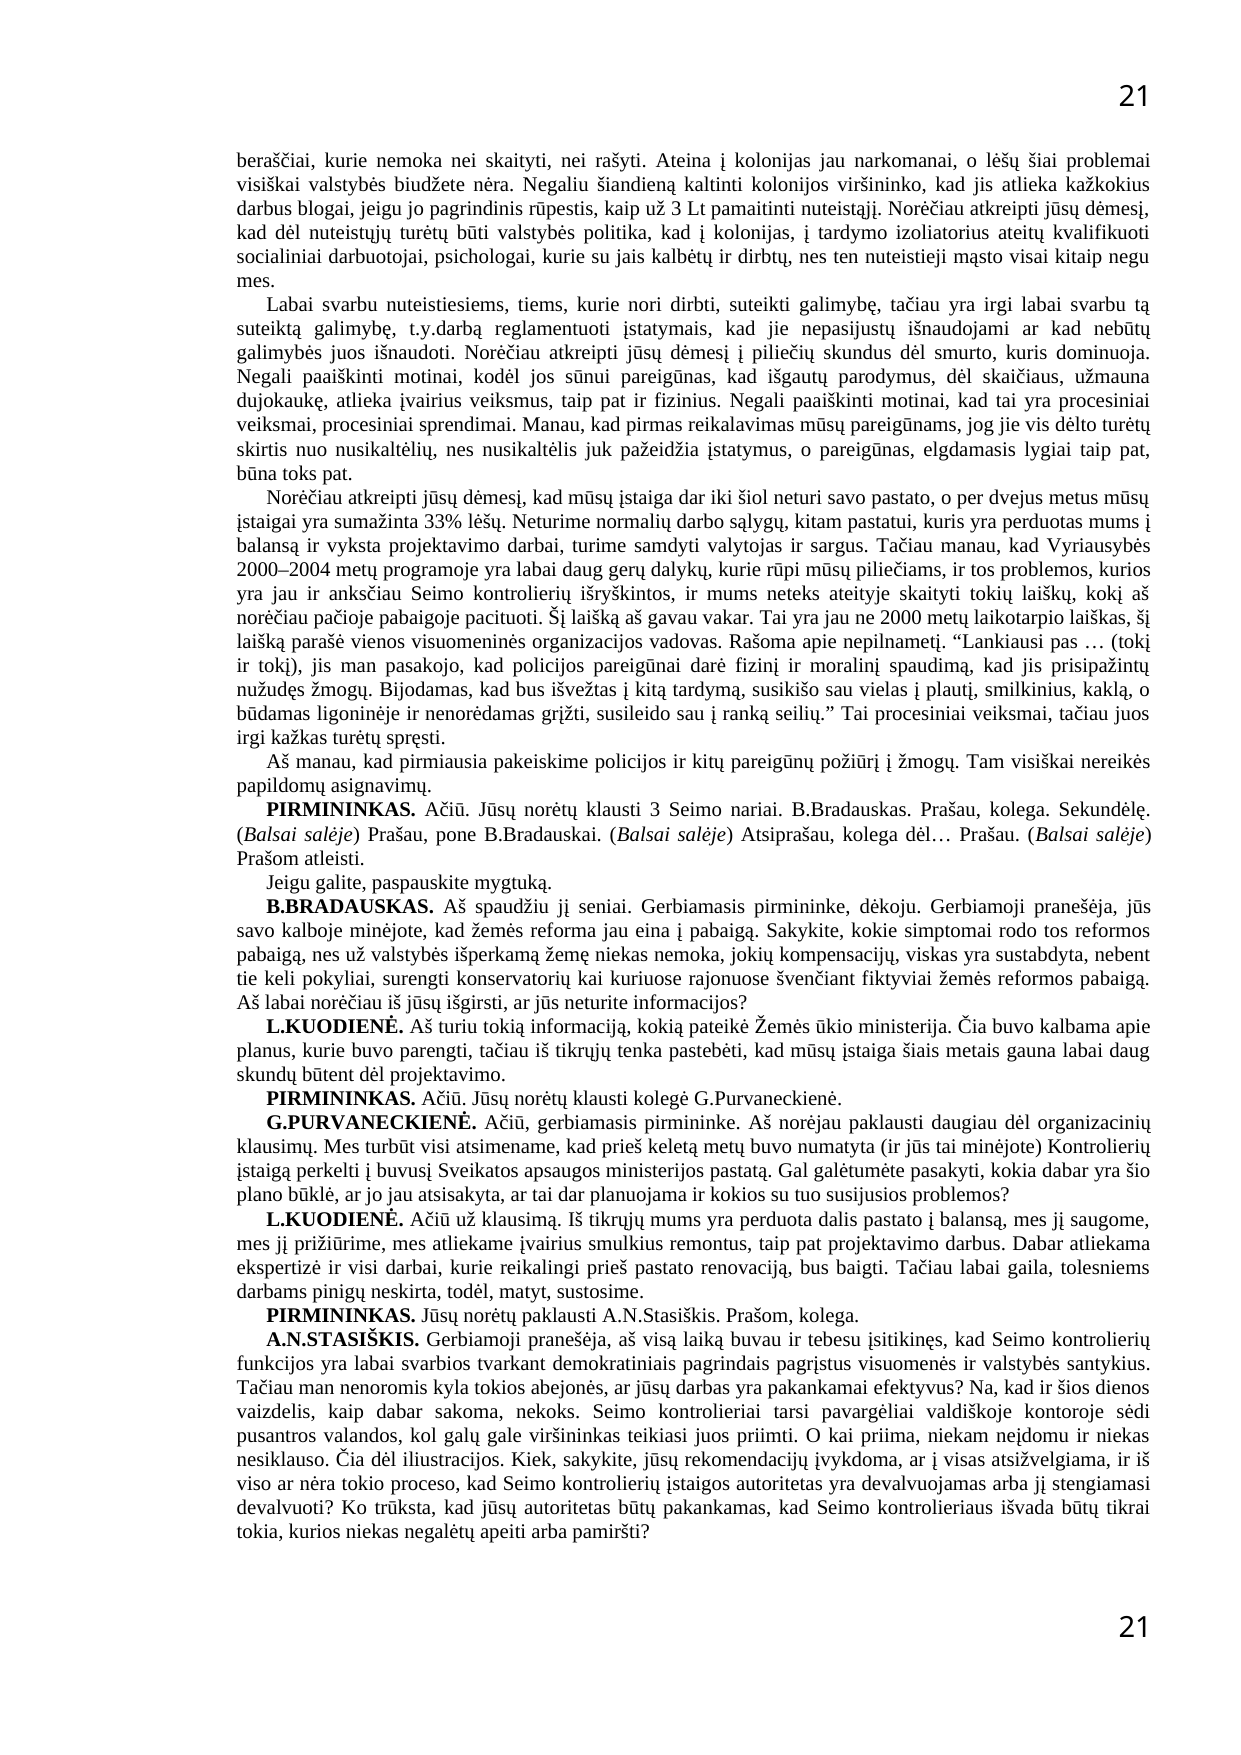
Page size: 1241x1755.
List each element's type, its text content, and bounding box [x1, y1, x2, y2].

text Jeigu galite, paspauskite mygtuką. [236, 869, 1152, 894]
text G.PURVANECKIENĖ. Ačiū, gerbiamasis pirmininke. Aš norėjau paklausti daugiau dėl organizacinių klausimų. Mes turbūt visi atsimename, kad prieš keletą metų buvo numatyta (ir jūs tai minėjote) Kontrolierių įstaigą perkelti į buvusį Sveikatos apsaugos ministerijos pastatą. Gal galėtumėte pasakyti, kokia dabar yra šio plano būklė, ar jo jau atsisakyta, ar tai dar planuojama ir kokios su tuo susijusios problemos? [236, 1110, 1152, 1206]
text PIRMININKAS. Ačiū. Jūsų norėtų klausti kolegė G.Purvaneckienė. [236, 1086, 1152, 1110]
text Norėčiau atkreipti jūsų dėmesį, kad mūsų įstaiga dar iki šiol neturi savo pastato, o per dvejus metus mūsų įstaigai yra sumažinta 33% lėšų. Neturime normalių darbo sąlygų, kitam pastatui, kuris yra perduotas mums į balansą ir vyksta projektavimo darbai, turime samdyti valytojas ir sargus. Tačiau manau, kad Vyriausybės 2000–2004 metų programoje yra labai daug gerų dalykų, kurie rūpi mūsų piliečiams, ir tos problemos, kurios yra jau ir anksčiau Seimo kontrolierių išryškintos, ir mums neteks ateityje skaityti tokių laiškų, kokį aš norėčiau pačioje pabaigoje pacituoti. Šį laišką aš gavau vakar. Tai yra jau ne 2000 metų laikotarpio laiškas, šį laišką parašė vienos visuomeninės organizacijos vadovas. Rašoma apie nepilnametį. “Lankiausi pas … (tokį ir tokį), jis man pasakojo, kad policijos pareigūnai darė fizinį ir moralinį spaudimą, kad jis prisipažintų nužudęs žmogų. Bijodamas, kad bus išvežtas į kitą tardymą, susikišo sau vielas į plautį, smilkinius, kaklą, o būdamas ligoninėje ir nenorėdamas grįžti, susileido sau į ranką seilių.” Tai procesiniai veiksmai, tačiau juos irgi kažkas turėtų spręsti. [236, 484, 1152, 749]
text A.N.STASIŠKIS. Gerbiamoji pranešėja, aš visą laiką buvau ir tebesu įsitikinęs, kad Seimo kontrolierių funkcijos yra labai svarbios tvarkant demokratiniais pagrindais pagrįstus visuomenės ir valstybės santykius. Tačiau man nenoromis kyla tokios abejonės, ar jūsų darbas yra pakankamai efektyvus? Na, kad ir šios dienos vaizdelis, kaip dabar sakoma, nekoks. Seimo kontrolieriai tarsi pavargėliai valdiškoje kontoroje sėdi pusantros valandos, kol galų gale viršininkas teikiasi juos priimti. O kai priima, niekam neįdomu ir niekas nesiklauso. Čia dėl iliustracijos. Kiek, sakykite, jūsų rekomendacijų įvykdoma, ar į visas atsižvelgiama, ir iš viso ar nėra tokio proceso, kad Seimo kontrolierių įstaigos autoritetas yra devalvuojamas arba jį stengiamasi devalvuoti? Ko trūksta, kad jūsų autoritetas būtų pakankamas, kad Seimo kontrolieriaus išvada būtų tikrai tokia, kurios niekas negalėtų apeiti arba pamiršti? [236, 1327, 1152, 1543]
text B.BRADAUSKAS. Aš spaudžiu jį seniai. Gerbiamasis pirmininke, dėkoju. Gerbiamoji pranešėja, jūs savo kalboje minėjote, kad žemės reforma jau eina į pabaigą. Sakykite, kokie simptomai rodo tos reformos pabaigą, nes už valstybės išperkamą žemę niekas nemoka, jokių kompensacijų, viskas yra sustabdyta, nebent tie keli pokyliai, surengti konservatorių kai kuriuose rajonuose švenčiant fiktyviai žemės reformos pabaigą. Aš labai norėčiau iš jūsų išgirsti, ar jūs neturite informacijos? [236, 894, 1152, 1014]
text beraščiai, kurie nemoka nei skaityti, nei rašyti. Ateina į kolonijas jau narkomanai, o lėšų šiai problemai visiškai valstybės biudžete nėra. Negaliu šiandieną kaltinti kolonijos viršininko, kad jis atlieka kažkokius darbus blogai, jeigu jo pagrindinis rūpestis, kaip už 3 Lt pamaitinti nuteistąjį. Norėčiau atkreipti jūsų dėmesį, kad dėl nuteistųjų turėtų būti valstybės politika, kad į kolonijas, į tardymo izoliatorius ateitų kvalifikuoti socialiniai darbuotojai, psichologai, kurie su jais kalbėtų ir dirbtų, nes ten nuteistieji mąsto visai kitaip negu mes. [236, 148, 1152, 292]
text Aš manau, kad pirmiausia pakeiskime policijos ir kitų pareigūnų požiūrį į žmogų. Tam visiškai nereikės papildomų asignavimų. [236, 749, 1152, 797]
text PIRMININKAS. Ačiū. Jūsų norėtų klausti 3 Seimo nariai. B.Bradauskas. Prašau, kolega. Sekundėlę. (Balsai salėje) Prašau, pone B.Bradauskai. (Balsai salėje) Atsiprašau, kolega dėl… Prašau. (Balsai salėje) Prašom atleisti. [236, 797, 1152, 869]
text PIRMININKAS. Jūsų norėtų paklausti A.N.Stasiškis. Prašom, kolega. [236, 1303, 1152, 1327]
text L.KUODIENĖ. Aš turiu tokią informaciją, kokią pateikė Žemės ūkio ministerija. Čia buvo kalbama apie planus, kurie buvo parengti, tačiau iš tikrųjų tenka pastebėti, kad mūsų įstaiga šiais metais gauna labai daug skundų būtent dėl projektavimo. [236, 1014, 1152, 1086]
text Labai svarbu nuteistiesiems, tiems, kurie nori dirbti, suteikti galimybę, tačiau yra irgi labai svarbu tą suteiktą galimybę, t.y.darbą reglamentuoti įstatymais, kad jie nepasijustų išnaudojami ar kad nebūtų galimybės juos išnaudoti. Norėčiau atkreipti jūsų dėmesį į piliečių skundus dėl smurto, kuris dominuoja. Negali paaiškinti motinai, kodėl jos sūnui pareigūnas, kad išgautų parodymus, dėl skaičiaus, užmauna dujokaukę, atlieka įvairius veiksmus, taip pat ir fizinius. Negali paaiškinti motinai, kad tai yra procesiniai veiksmai, procesiniai sprendimai. Manau, kad pirmas reikalavimas mūsų pareigūnams, jog jie vis dėlto turėtų skirtis nuo nusikaltėlių, nes nusikaltėlis juk pažeidžia įstatymus, o pareigūnas, elgdamasis lygiai taip pat, būna toks pat. [236, 292, 1152, 484]
text L.KUODIENĖ. Ačiū už klausimą. Iš tikrųjų mums yra perduota dalis pastato į balansą, mes jį saugome, mes jį prižiūrime, mes atliekame įvairius smulkius remontus, taip pat projektavimo darbus. Dabar atliekama ekspertizė ir visi darbai, kurie reikalingi prieš pastato renovaciją, bus baigti. Tačiau labai gaila, tolesniems darbams pinigų neskirta, todėl, matyt, sustosime. [236, 1206, 1152, 1303]
